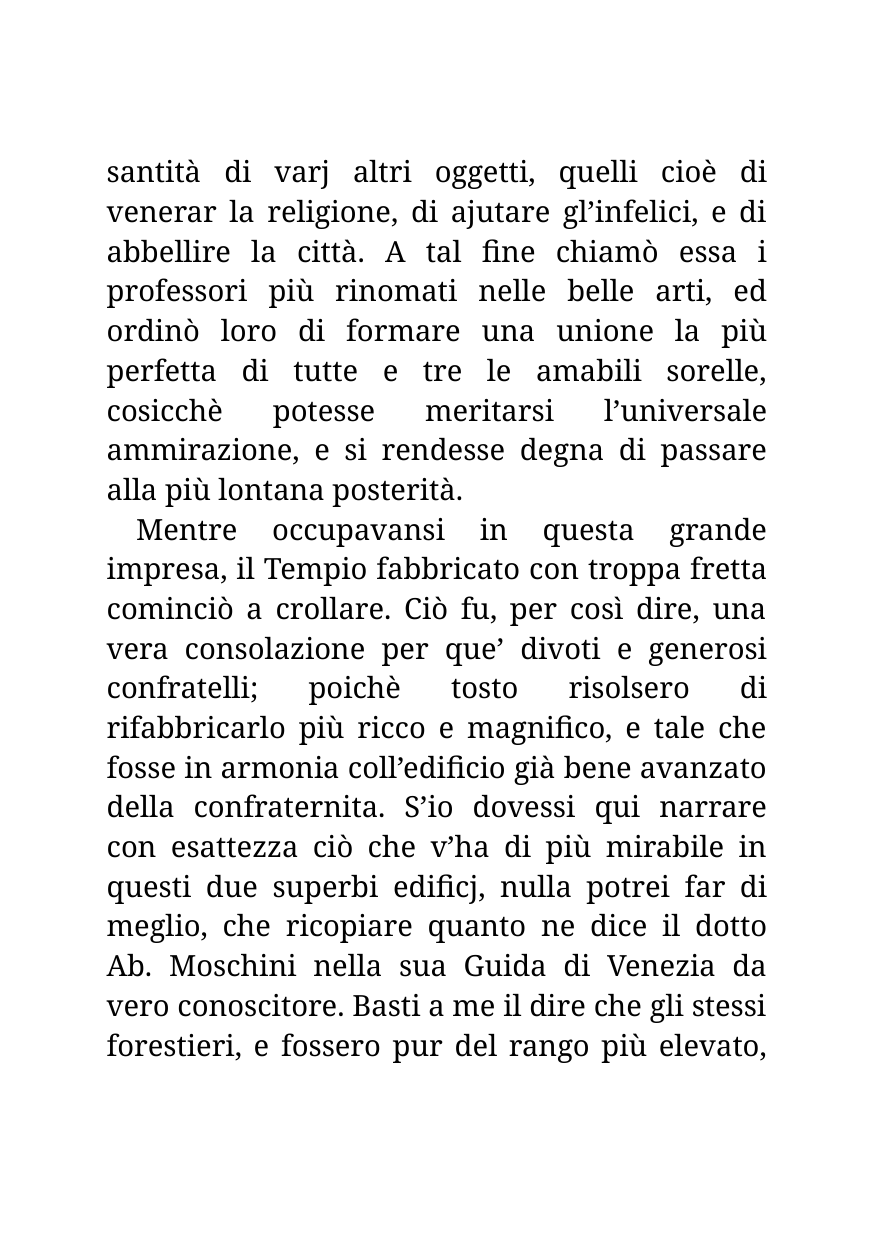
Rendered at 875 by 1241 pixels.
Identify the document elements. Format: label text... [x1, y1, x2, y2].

text santità di varj altri oggetti, quelli cioè di venerar la religione, di ajutare gl’infelici, e di abbellire la città. A tal fine chiamò essa i professori più rinomati nelle belle arti, ed ordinò loro di formare una unione la più perfetta di tutte e tre le amabili sorelle, cosicchè potesse meritarsi l’universale ammirazione, e si rendesse degna di passare alla più lontana posterità. [106, 152, 768, 509]
text Mentre occupavansi in questa grande impresa, il Tempio fabbricato con troppa fretta cominciò a crollare. Ciò fu, per così dire, una vera consolazione per que’ divoti e generosi confratelli; poichè tosto risolsero di rifabbricarlo più ricco e magnifico, e tale che fosse in armonia coll’edificio già bene avanzato della confraternita. S’io dovessi qui narrare con esattezza ciò che v’ha di più mirabile in questi due superbi edificj, nulla potrei far di meglio, che ricopiare quanto ne dice il dotto Ab. Moschini nella sua Guida di Venezia da vero conoscitore. Basti a me il dire che gli stessi forestieri, e fossero pur del rango più elevato, [106, 509, 768, 1064]
